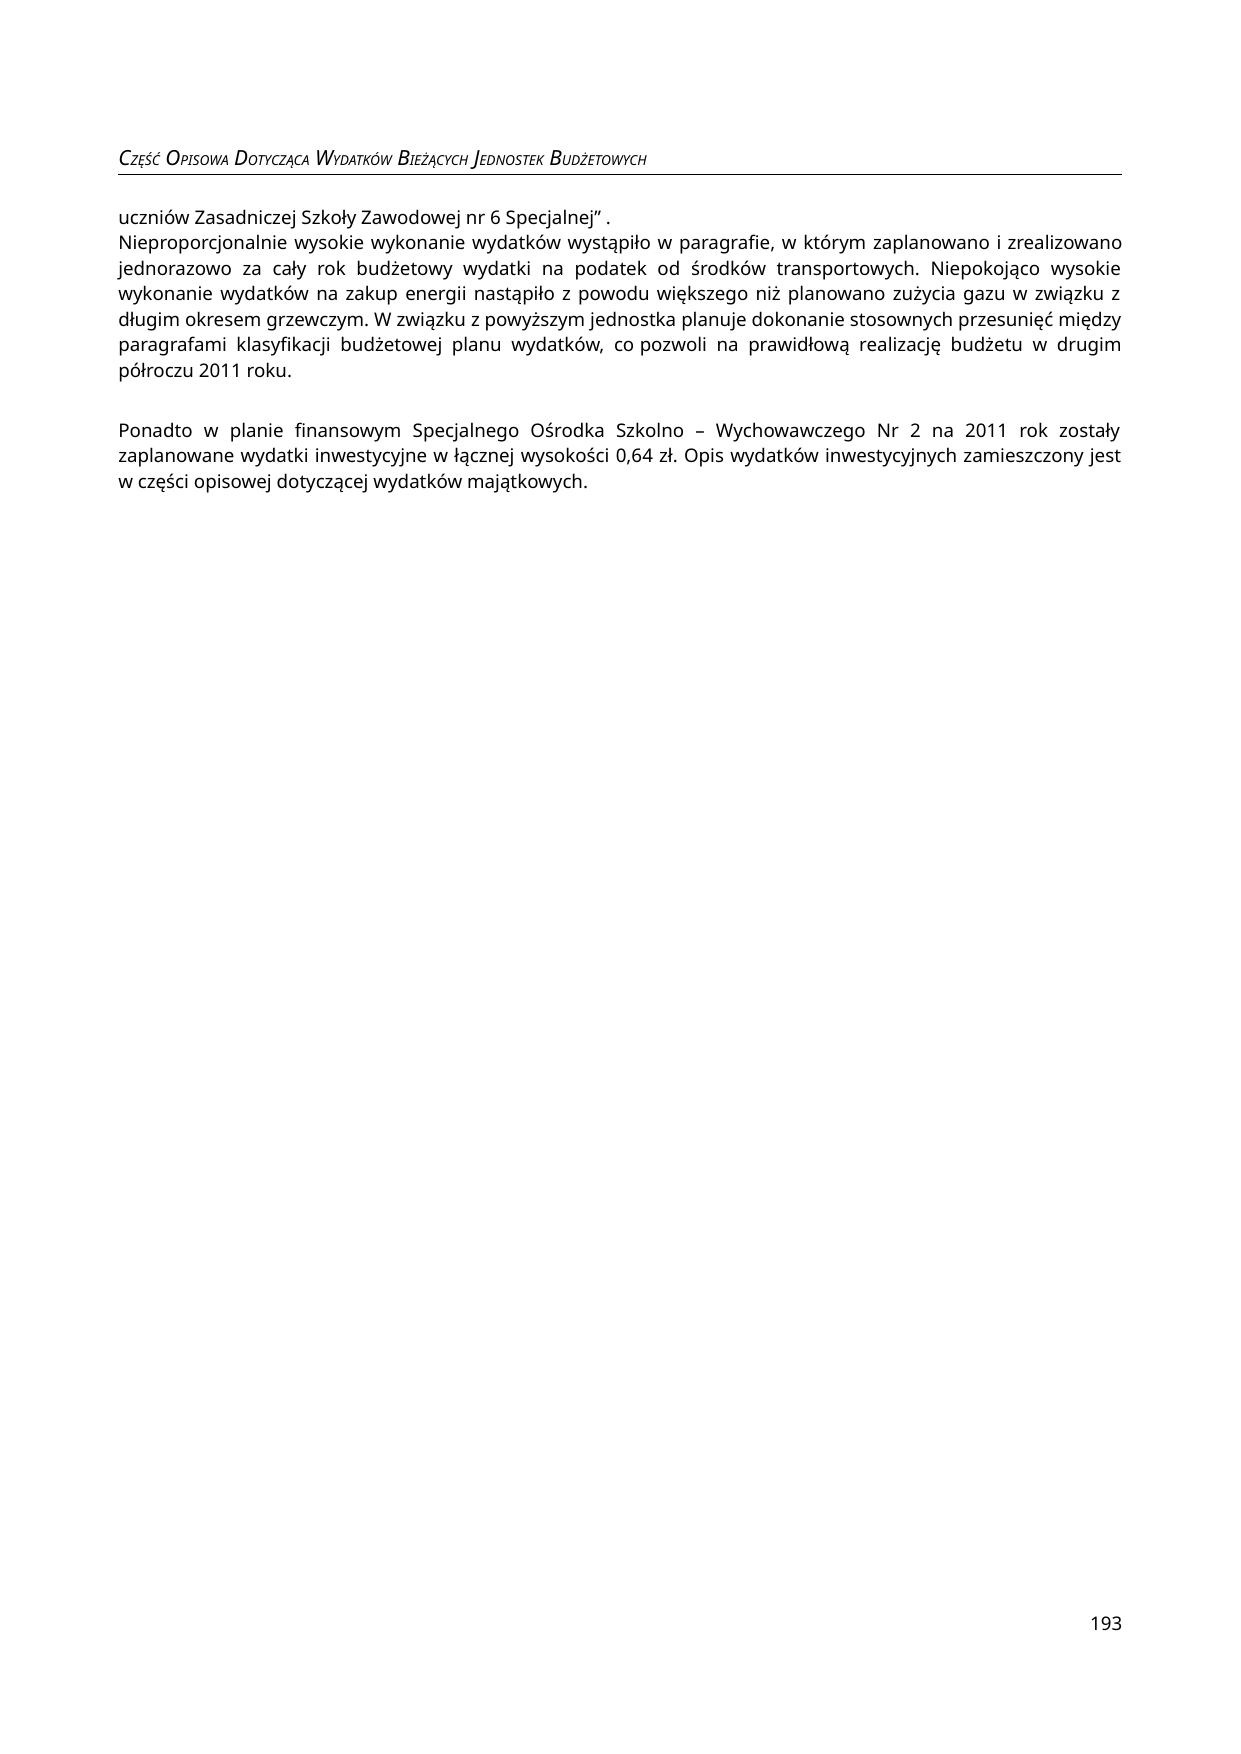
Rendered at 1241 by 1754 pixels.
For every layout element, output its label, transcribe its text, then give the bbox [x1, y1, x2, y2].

text Nieproporcjonalnie wysokie wykonanie wydatków wystąpiło w paragrafie, w którym zaplanowano i zrealizowano jednorazowo za cały rok budżetowy wydatki na podatek od środków transportowych. Niepokojąco wysokie wykonanie wydatków na zakup energii nastąpiło z powodu większego niż planowano zużycia gazu w związku z długim okresem grzewczym. W związku z powyższym jednostka planuje dokonanie stosownych przesunięć między paragrafami klasyfikacji budżetowej planu wydatków, co pozwoli na prawidłową realizację budżetu w drugim półroczu 2011 roku. [118, 230, 1122, 383]
text Ponadto w planie finansowym Specjalnego Ośrodka Szkolno – Wychowawczego Nr 2 na 2011 rok zostały zaplanowane wydatki inwestycyjne w łącznej wysokości 0,64 zł. Opis wydatków inwestycyjnych zamieszczony jest w części opisowej dotyczącej wydatków majątkowych. [118, 417, 1122, 493]
text uczniów Zasadniczej Szkoły Zawodowej nr 6 Specjalnej” . [118, 204, 1122, 230]
